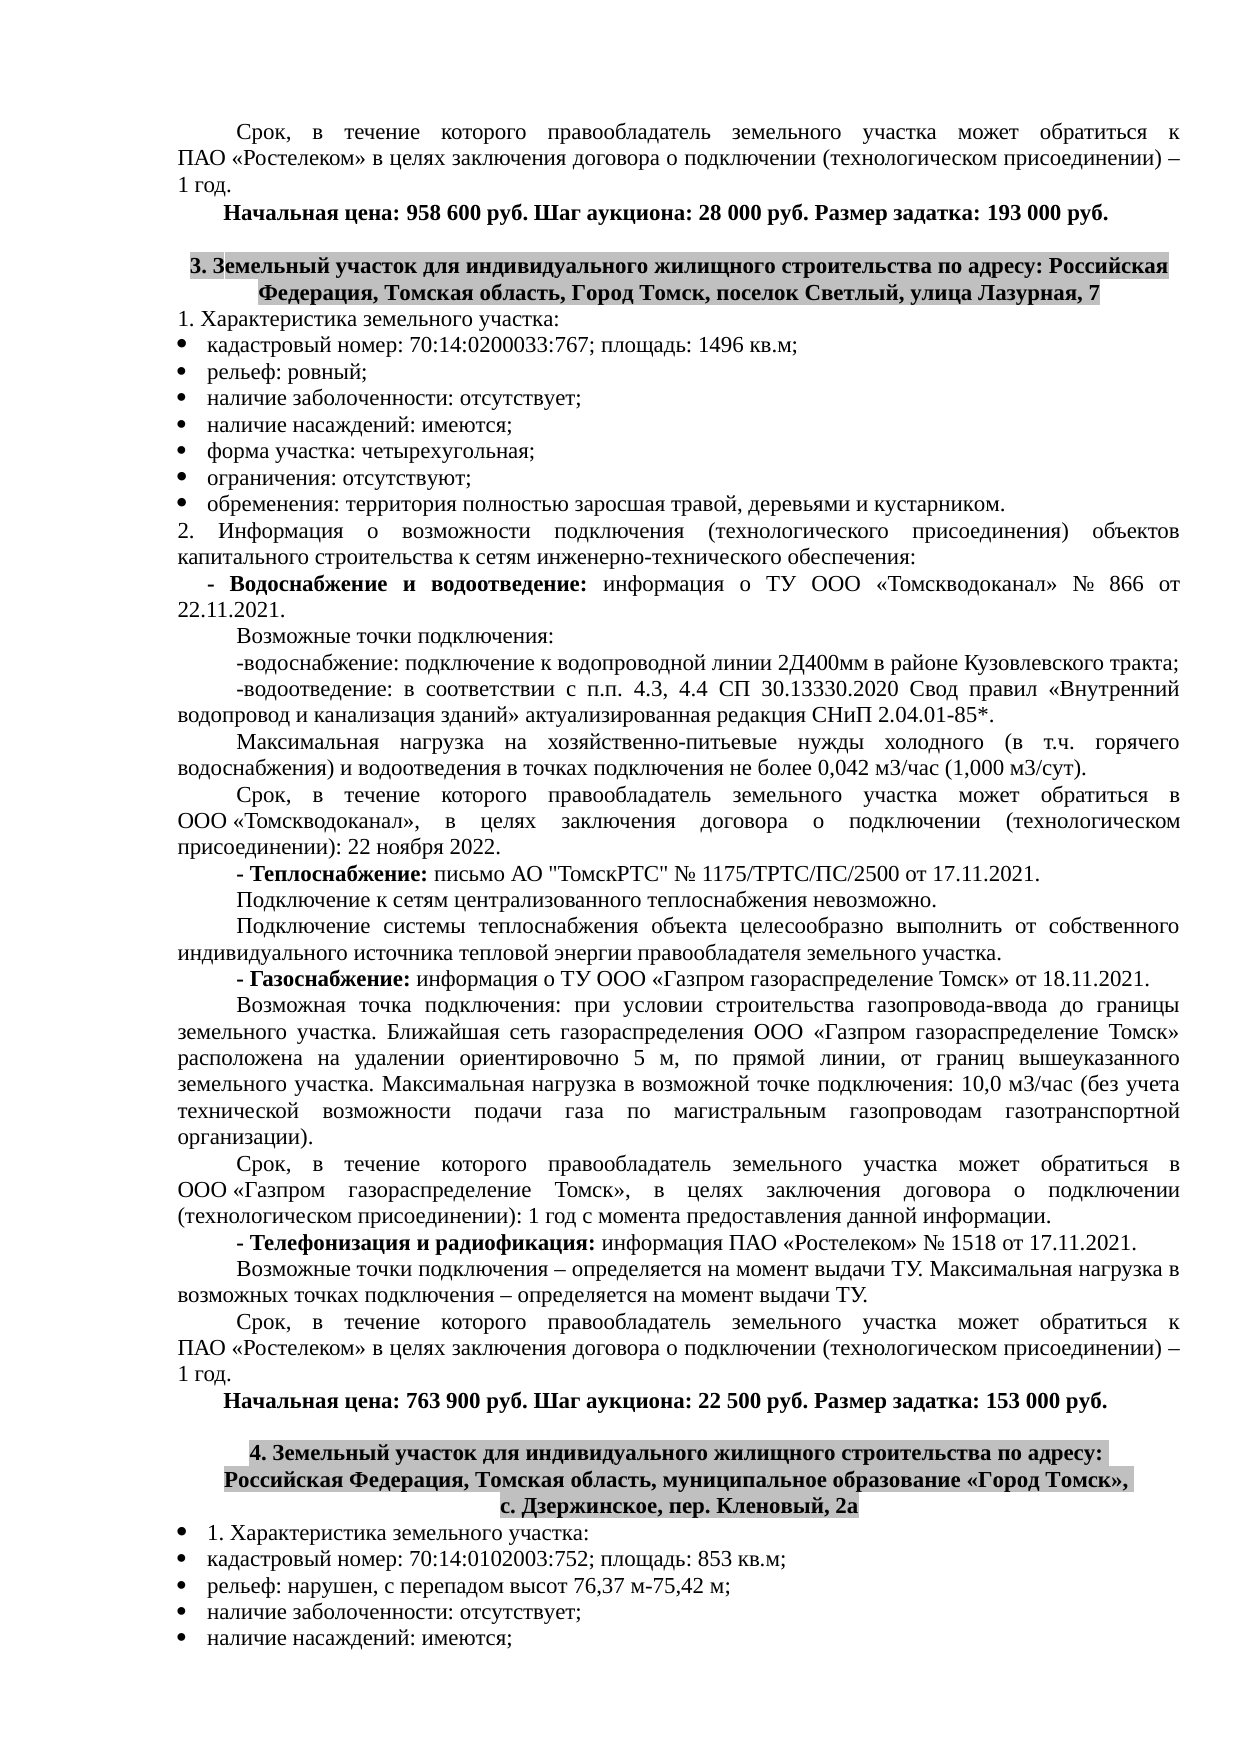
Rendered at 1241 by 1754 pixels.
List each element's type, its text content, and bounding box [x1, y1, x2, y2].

list наличие насаждений: имеются; [177, 1624, 1181, 1651]
list наличие заболоченности: отсутствует; [177, 1598, 1181, 1624]
text Начальная цена: 958 600 руб. Шаг аукциона: 28 000 руб. Размер задатка: 193 000 руб. [177, 197, 1181, 226]
list ограничения: отсутствуют; [177, 463, 1181, 490]
text Срок, в течение которого правообладатель земельного участка может обратиться к ПАО «Ростелеком» в целях заключения договора о подключении (технологическом присоединении) – 1 год. [177, 118, 1181, 197]
text - Газоснабжение: информация о ТУ ООО «Газпром газораспределение Томск» от 18.11.2021. [177, 965, 1181, 991]
text с. Дзержинское, пер. Кленовый, 2а [177, 1492, 1181, 1518]
list форма участка: четырехугольная; [177, 437, 1181, 463]
text -водоотведение: в соответствии с п.п. 4.3, 4.4 СП 30.13330.2020 Свод правил «Внутренний водопровод и канализация зданий» актуализированная редакция СНиП 2.04.01-85*. [177, 675, 1181, 728]
list наличие насаждений: имеются; [177, 411, 1181, 437]
text Начальная цена: 763 900 руб. Шаг аукциона: 22 500 руб. Размер задатка: 153 000 руб. [177, 1387, 1181, 1413]
list 1. Характеристика земельного участка: [177, 1518, 1181, 1545]
text Возможная точка подключения: при условии строительства газопровода-ввода до границы земельного участка. Ближайшая сеть газораспределения ООО «Газпром газораспределение Томск» расположена на удалении ориентировочно 5 м, по прямой линии, от границ вышеуказанного земельного участка. Максимальная нагрузка в возможной точке подключения: 10,0 м3/час (без учета технической возможности подачи газа по магистральным газопроводам газотранспортной организации). [177, 991, 1181, 1149]
text Подключение системы теплоснабжения объекта целесообразно выполнить от собственного индивидуального источника тепловой энергии правообладателя земельного участка. [177, 912, 1181, 965]
list наличие заболоченности: отсутствует; [177, 384, 1181, 411]
list кадастровый номер: 70:14:0102003:752; площадь: 853 кв.м; [177, 1545, 1181, 1572]
text Возможные точки подключения: [177, 622, 1181, 649]
text Срок, в течение которого правообладатель земельного участка может обратиться в ООО «Томскводоканал», в целях заключения договора о подключении (технологическом присоединении): 22 ноября 2022. [177, 781, 1181, 860]
text 3. Земельный участок для индивидуального жилищного строительства по адресу: Российская Федерация, Томская область, Город Томск, поселок Светлый, улица Лазурная, 7 [177, 252, 1181, 305]
text - Телефонизация и радиофикация: информация ПАО «Ростелеком» № 1518 от 17.11.2021. [177, 1229, 1181, 1255]
text Подключение к сетям централизованного теплоснабжения невозможно. [177, 886, 1181, 912]
list рельеф: ровный; [177, 358, 1181, 384]
text Максимальная нагрузка на хозяйственно-питьевые нужды холодного (в т.ч. горячего водоснабжения) и водоотведения в точках подключения не более 0,042 м3/час (1,000 м3/сут). [177, 728, 1181, 781]
text -водоснабжение: подключение к водопроводной линии 2Д400мм в районе Кузовлевского тракта; [177, 649, 1181, 675]
list рельеф: нарушен, с перепадом высот 76,37 м-75,42 м; [177, 1572, 1181, 1598]
text Российская Федерация, Томская область, муниципальное образование «Город Томск», [177, 1466, 1181, 1492]
text Срок, в течение которого правообладатель земельного участка может обратиться к ПАО «Ростелеком» в целях заключения договора о подключении (технологическом присоединении) – 1 год. [177, 1308, 1181, 1387]
text - Теплоснабжение: письмо АО "ТомскРТС" № 1175/ТРТС/ПС/2500 от 17.11.2021. [177, 860, 1181, 886]
text 1. Характеристика земельного участка: [177, 305, 1181, 331]
list кадастровый номер: 70:14:0200033:767; площадь: 1496 кв.м; [177, 331, 1181, 358]
text 4. Земельный участок для индивидуального жилищного строительства по адресу: [177, 1439, 1181, 1466]
list обременения: территория полностью заросшая травой, деревьями и кустарником. [177, 490, 1181, 517]
text Возможные точки подключения – определяется на момент выдачи ТУ. Максимальная нагрузка в возможных точках подключения – определяется на момент выдачи ТУ. [177, 1255, 1181, 1308]
text 2. Информация о возможности подключения (технологического присоединения) объектов капитального строительства к сетям инженерно-технического обеспечения: [177, 517, 1181, 570]
text - Водоснабжение и водоотведение: информация о ТУ ООО «Томскводоканал» № 866 от 22.11.2021. [177, 570, 1181, 622]
text Срок, в течение которого правообладатель земельного участка может обратиться в ООО «Газпром газораспределение Томск», в целях заключения договора о подключении (технологическом присоединении): 1 год с момента предоставления данной информации. [177, 1149, 1181, 1229]
